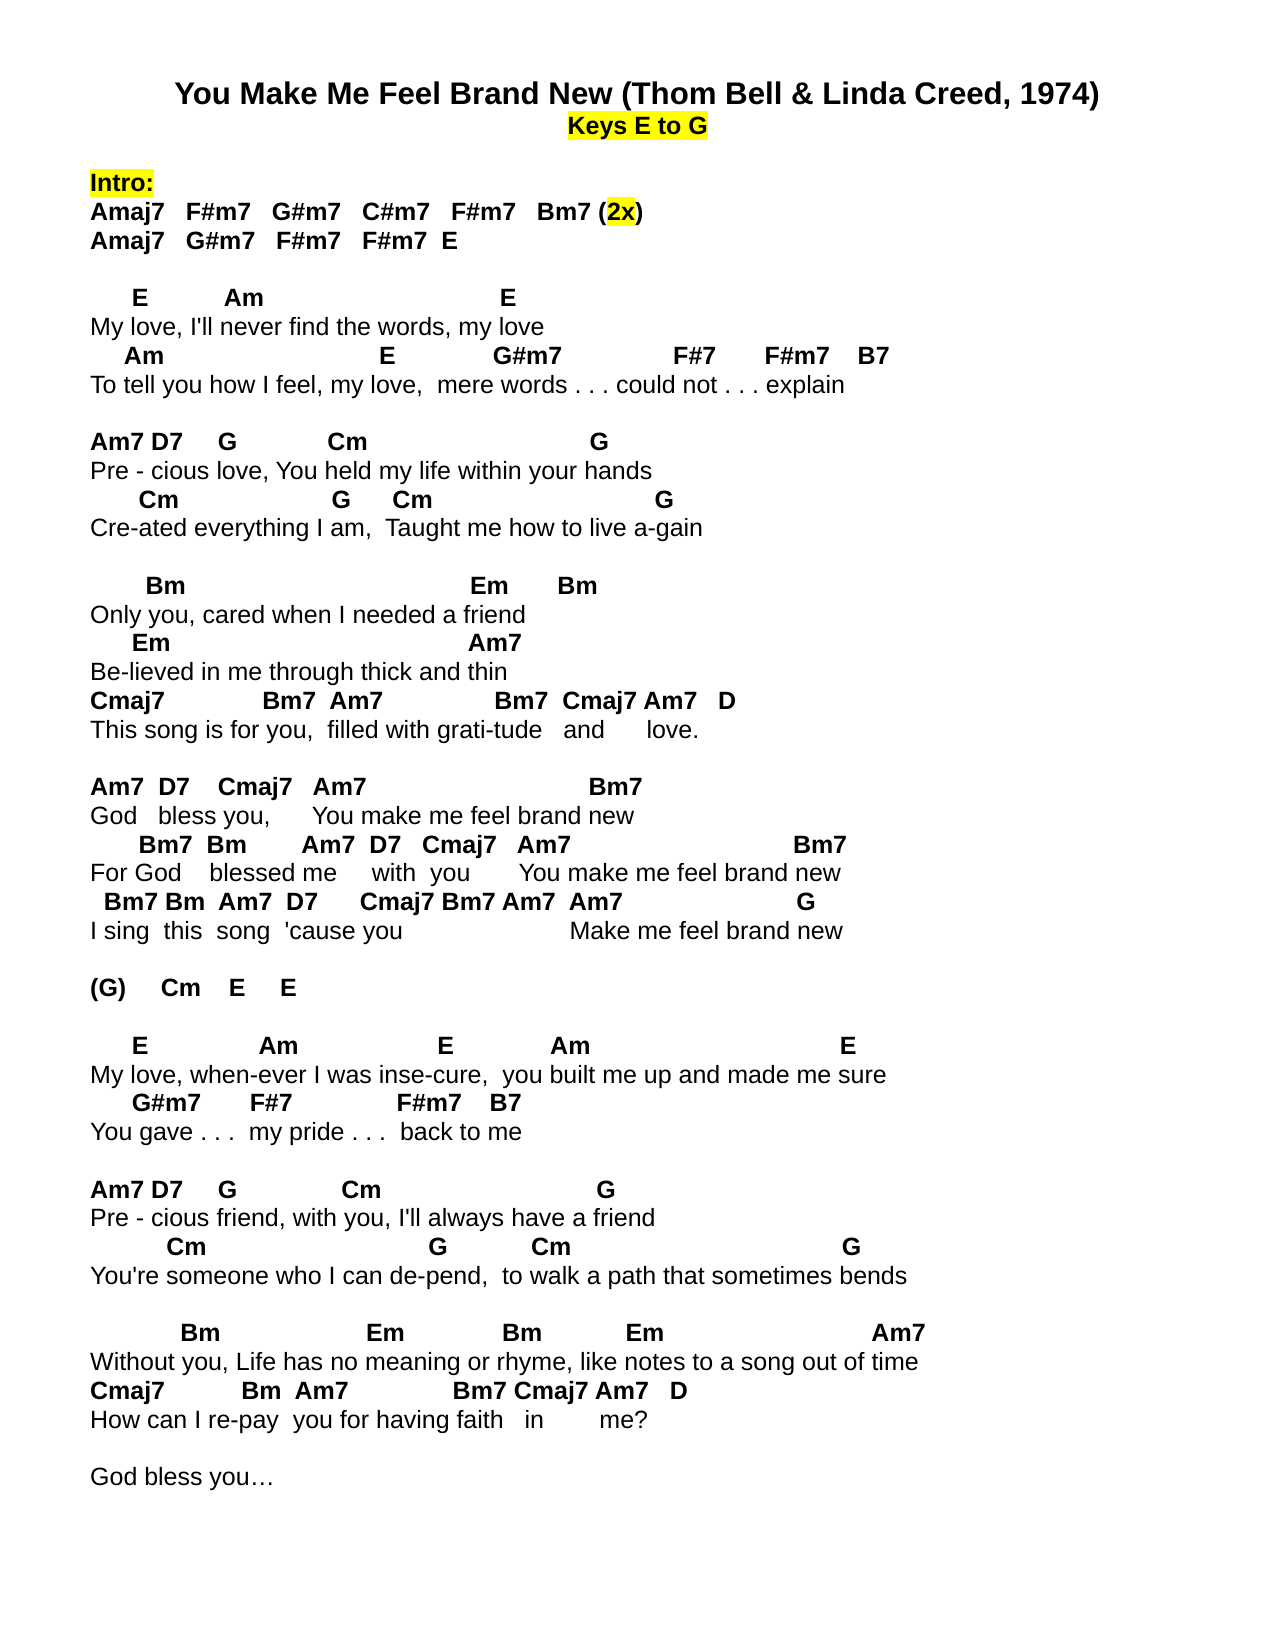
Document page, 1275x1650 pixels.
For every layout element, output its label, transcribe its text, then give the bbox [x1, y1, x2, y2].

text Be-lieved in me through thick and thin [90, 657, 1185, 686]
text You gave . . . my pride . . . back to me [90, 1117, 1185, 1146]
text Bm7 Bm Am7 D7 Cmaj7 Bm7 Am7 Am7 G [90, 887, 1185, 916]
text My love, when-ever I was inse-cure, you built me up and made me sure [90, 1060, 1185, 1088]
text Only you, cared when I needed a friend [90, 600, 1185, 628]
text You Make Me Feel Brand New (Thom Bell & Linda Creed, 1974) [90, 75, 1185, 111]
text For God blessed me with you You make me feel brand new [90, 858, 1185, 887]
text Em Am7 [90, 628, 1185, 657]
text To tell you how I feel, my love, mere words . . . could not . . . explain [90, 370, 1185, 398]
text Cm G Cm G [90, 1232, 1185, 1261]
text You're someone who I can de-pend, to walk a path that sometimes bends [90, 1261, 1185, 1290]
text Bm Em Bm Em Am7 [90, 1318, 1185, 1347]
text Without you, Life has no meaning or rhyme, like notes to a song out of time [90, 1347, 1185, 1376]
text Amaj7 F#m7 G#m7 C#m7 F#m7 Bm7 (2x) [90, 197, 1185, 226]
text Bm Em Bm [90, 571, 1185, 600]
text God bless you, You make me feel brand new [90, 801, 1185, 830]
text I sing this song 'cause you Make me feel brand new [90, 916, 1185, 945]
text G#m7 F#7 F#m7 B7 [90, 1088, 1185, 1117]
text (G) Cm E E [90, 973, 1185, 1002]
text God bless you… [90, 1462, 1185, 1491]
text Cre-ated everything I am, Taught me how to live a-gain [90, 513, 1185, 542]
text My love, I'll never find the words, my love [90, 312, 1185, 341]
text Bm7 Bm Am7 D7 Cmaj7 Am7 Bm7 [90, 830, 1185, 858]
text How can I re-pay you for having faith in me? [90, 1405, 1185, 1433]
text Keys E to G [90, 111, 1185, 140]
text Am7 D7 G Cm G [90, 427, 1185, 456]
text Cmaj7 Bm Am7 Bm7 Cmaj7 Am7 D [90, 1376, 1185, 1405]
text Pre - cious friend, with you, I'll always have a friend [90, 1203, 1185, 1232]
text Intro: [90, 168, 1185, 197]
text Pre - cious love, You held my life within your hands [90, 456, 1185, 485]
text Amaj7 G#m7 F#m7 F#m7 E [90, 226, 1185, 255]
text E Am E Am E [90, 1031, 1185, 1060]
text Cmaj7 Bm7 Am7 Bm7 Cmaj7 Am7 D [90, 686, 1185, 715]
text This song is for you, filled with grati-tude and love. [90, 715, 1185, 743]
text E Am E [90, 283, 1185, 312]
text Cm G Cm G [90, 485, 1185, 513]
text Am7 D7 G Cm G [90, 1175, 1185, 1203]
text Am E G#m7 F#7 F#m7 B7 [90, 341, 1185, 370]
text Am7 D7 Cmaj7 Am7 Bm7 [90, 772, 1185, 801]
